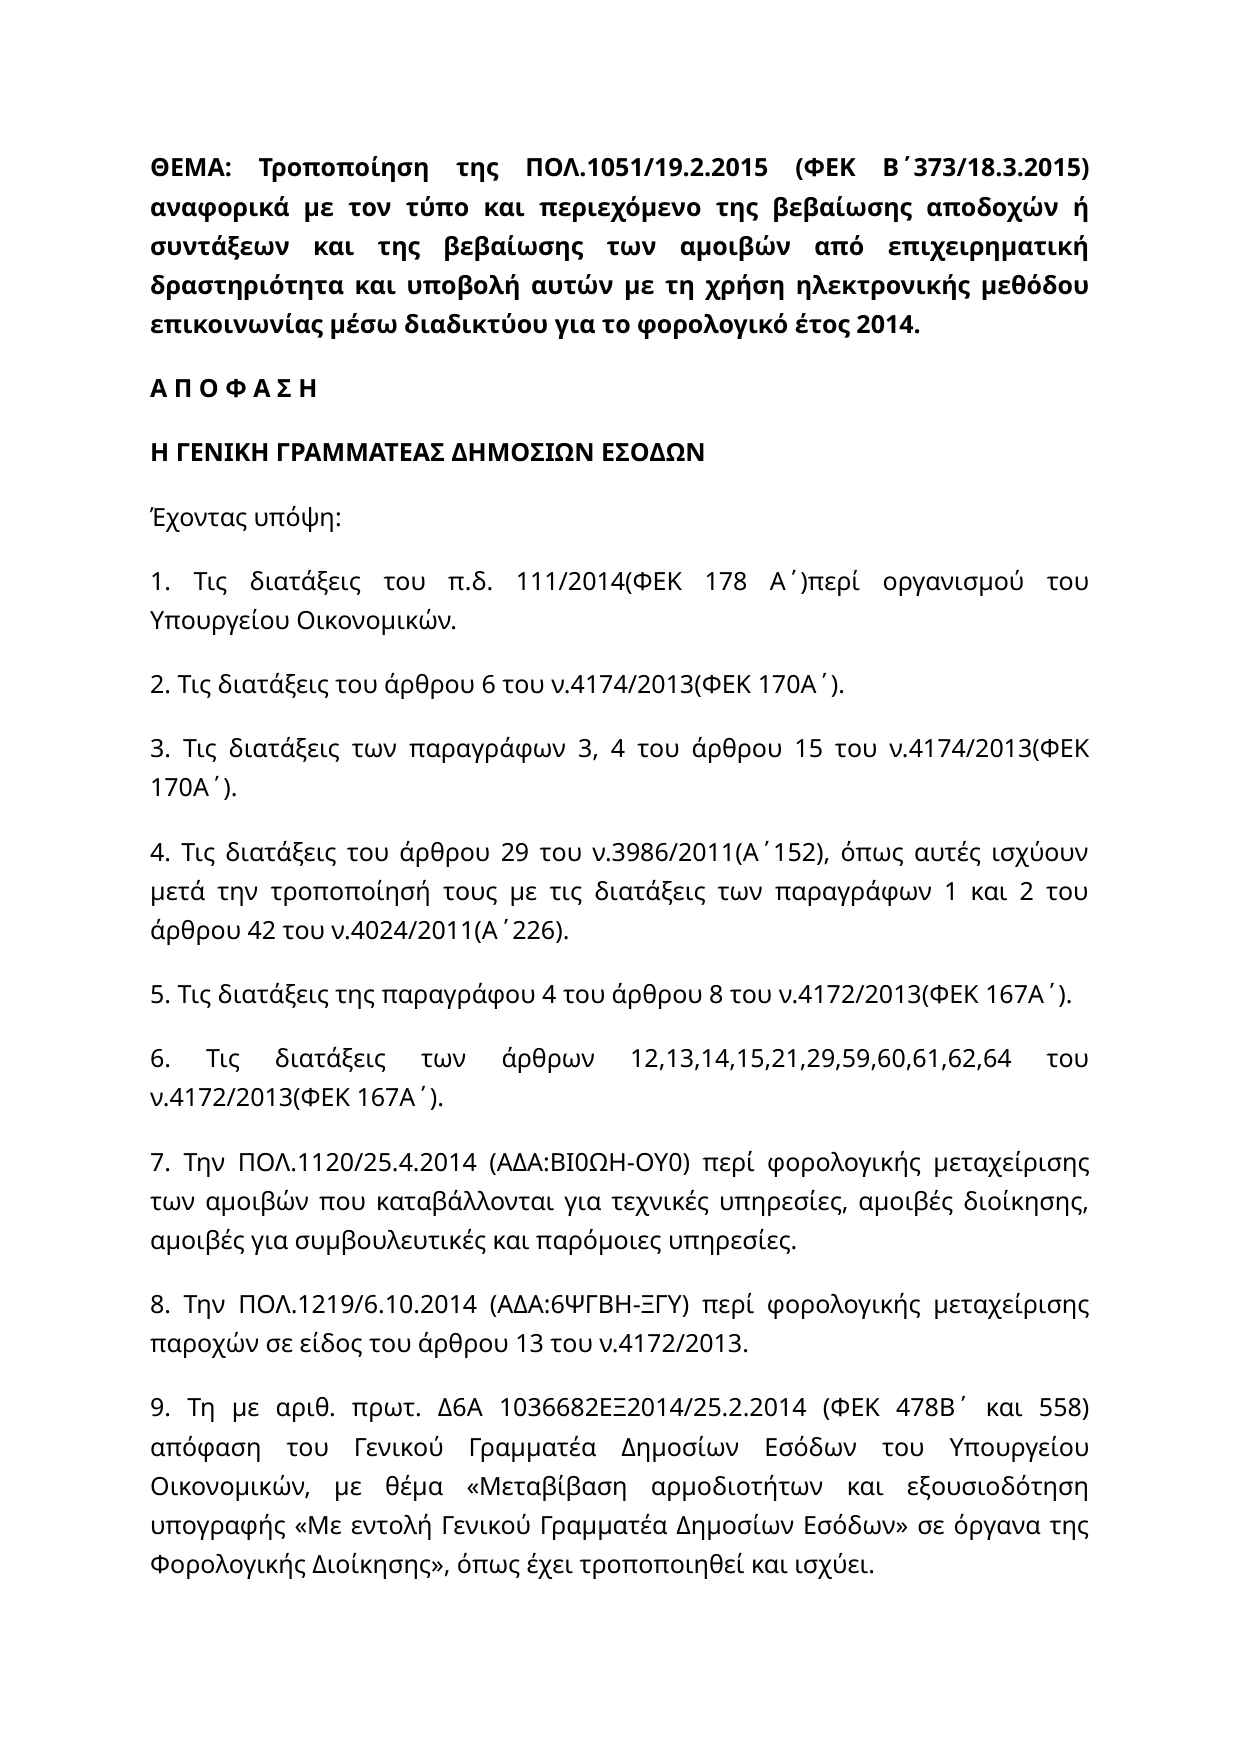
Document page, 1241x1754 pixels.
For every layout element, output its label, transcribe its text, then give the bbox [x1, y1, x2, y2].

text 2. Τις διατάξεις του άρθρου 6 του ν.4174/2013(ΦΕΚ 170Α΄). [150, 667, 1090, 701]
text 5. Τις διατάξεις της παραγράφου 4 του άρθρου 8 του ν.4172/2013(ΦΕΚ 167Α΄). [150, 977, 1090, 1011]
text 7. Την ΠΟΛ.1120/25.4.2014 (ΑΔΑ:ΒΙ0ΩΗ-ΟΥ0) περί φορολογικής μεταχείρισης των αμοιβών που καταβάλλονται για τεχνικές υπηρεσίες, αμοιβές διοίκησης, αμοιβές για συμβουλευτικές και παρόμοιες υπηρεσίες. [150, 1144, 1090, 1257]
text Η ΓΕΝΙΚΗ ΓΡΑΜΜΑΤΕΑΣ ΔΗΜΟΣΙΩΝ ΕΣΟΔΩΝ [150, 435, 1090, 469]
text 3. Τις διατάξεις των παραγράφων 3, 4 του άρθρου 15 του ν.4174/2013(ΦΕΚ 170Α΄). [150, 731, 1090, 804]
text ΘΕΜΑ: Τροποποίηση της ΠΟΛ.1051/19.2.2015 (ΦΕΚ Β΄373/18.3.2015) αναφορικά με τον τύπο και περιεχόμενο της βεβαίωσης αποδοχών ή συντάξεων και της βεβαίωσης των αμοιβών από επιχειρηματική δραστηριότητα και υποβολή αυτών με τη χρήση ηλεκτρονικής μεθόδου επικοινωνίας μέσω διαδικτύου για το φορολογικό έτος 2014. [150, 150, 1090, 341]
text 1. Τις διατάξεις του π.δ. 111/2014(ΦΕΚ 178 Α΄)περί οργανισμού του Υπουργείου Οικονομικών. [150, 563, 1090, 637]
text Έχοντας υπόψη: [150, 499, 1090, 533]
text Α Π Ο Φ Α Σ Η [150, 371, 1090, 405]
text 4. Τις διατάξεις του άρθρου 29 του ν.3986/2011(Α΄152), όπως αυτές ισχύουν μετά την τροποποίησή τους με τις διατάξεις των παραγράφων 1 και 2 του άρθρου 42 του ν.4024/2011(Α΄226). [150, 834, 1090, 947]
text 9. Τη με αριθ. πρωτ. Δ6Α 1036682ΕΞ2014/25.2.2014 (ΦΕΚ 478Β΄ και 558) απόφαση του Γενικού Γραμματέα Δημοσίων Εσόδων του Υπουργείου Οικονομικών, με θέμα «Μεταβίβαση αρμοδιοτήτων και εξουσιοδότηση υπογραφής «Με εντολή Γενικού Γραμματέα Δημοσίων Εσόδων» σε όργανα της Φορολογικής Διοίκησης», όπως έχει τροποποιηθεί και ισχύει. [150, 1390, 1090, 1581]
text 8. Την ΠΟΛ.1219/6.10.2014 (ΑΔΑ:6ΨΓΒΗ-ΞΓΥ) περί φορολογικής μεταχείρισης παροχών σε είδος του άρθρου 13 του ν.4172/2013. [150, 1287, 1090, 1360]
text 6. Τις διατάξεις των άρθρων 12,13,14,15,21,29,59,60,61,62,64 του ν.4172/2013(ΦΕΚ 167Α΄). [150, 1041, 1090, 1114]
